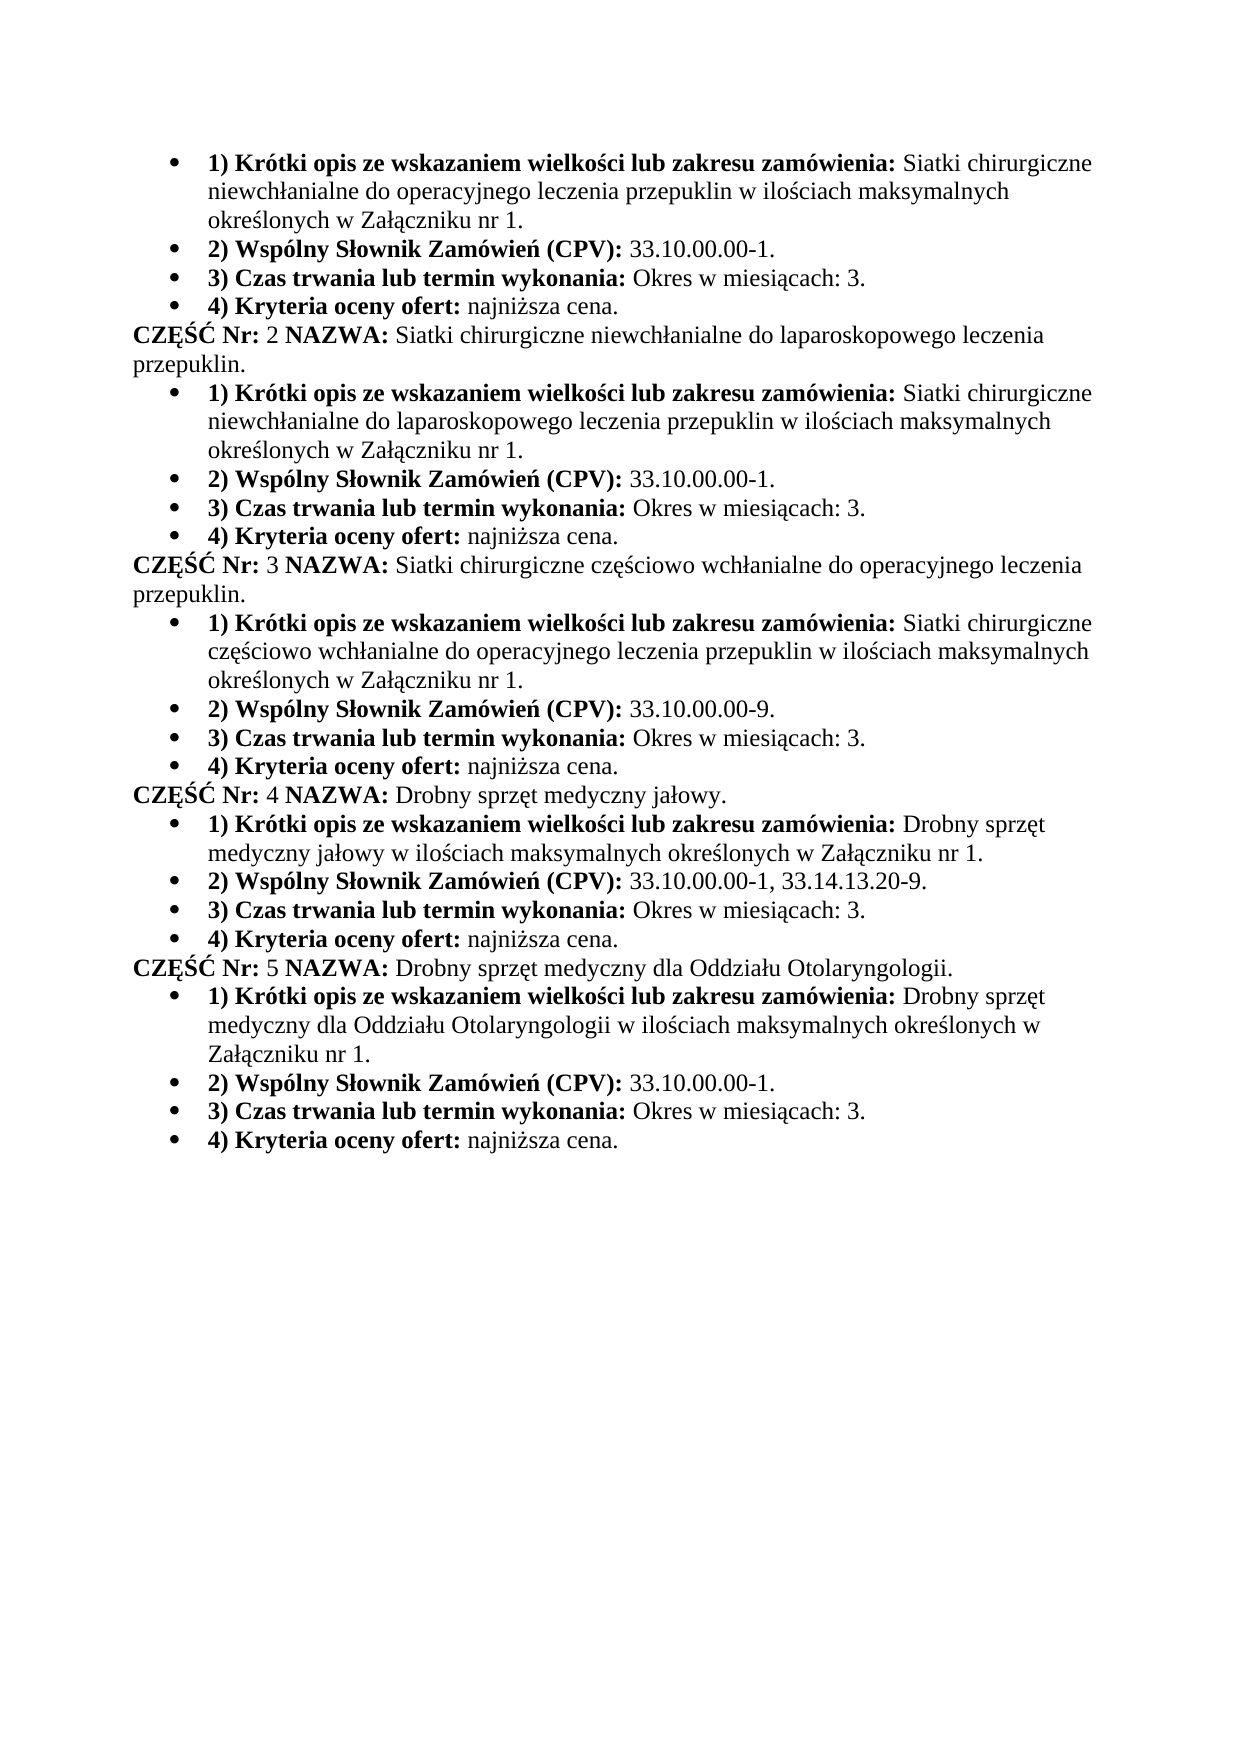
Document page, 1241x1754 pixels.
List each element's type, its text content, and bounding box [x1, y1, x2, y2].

list 1) Krótki opis ze wskazaniem wielkości lub zakresu zamówienia: Drobny sprzęt medyczny dla Oddziału Otolaryngologii w ilościach maksymalnych określonych w Załączniku nr 1. [170, 981, 1108, 1068]
list 4) Kryteria oceny ofert: najniższa cena. [170, 1125, 1108, 1154]
list 4) Kryteria oceny ofert: najniższa cena. [170, 924, 1108, 953]
text CZĘŚĆ Nr: 3 NAZWA: Siatki chirurgiczne częściowo wchłanialne do operacyjnego leczenia przepuklin. [133, 550, 1108, 608]
text CZĘŚĆ Nr: 5 NAZWA: Drobny sprzęt medyczny dla Oddziału Otolaryngologii. [133, 953, 1108, 981]
list 3) Czas trwania lub termin wykonania: Okres w miesiącach: 3. [170, 493, 1108, 521]
list 3) Czas trwania lub termin wykonania: Okres w miesiącach: 3. [170, 1096, 1108, 1125]
text CZĘŚĆ Nr: 2 NAZWA: Siatki chirurgiczne niewchłanialne do laparoskopowego leczenia przepuklin. [133, 320, 1108, 378]
list 2) Wspólny Słownik Zamówień (CPV): 33.10.00.00-9. [170, 694, 1108, 723]
list 2) Wspólny Słownik Zamówień (CPV): 33.10.00.00-1. [170, 1068, 1108, 1096]
list 1) Krótki opis ze wskazaniem wielkości lub zakresu zamówienia: Drobny sprzęt medyczny jałowy w ilościach maksymalnych określonych w Załączniku nr 1. [170, 809, 1108, 866]
list 2) Wspólny Słownik Zamówień (CPV): 33.10.00.00-1. [170, 234, 1108, 263]
list 3) Czas trwania lub termin wykonania: Okres w miesiącach: 3. [170, 723, 1108, 751]
list 1) Krótki opis ze wskazaniem wielkości lub zakresu zamówienia: Siatki chirurgiczne częściowo wchłanialne do operacyjnego leczenia przepuklin w ilościach maksymalnych określonych w Załączniku nr 1. [170, 608, 1108, 694]
list 3) Czas trwania lub termin wykonania: Okres w miesiącach: 3. [170, 263, 1108, 291]
list 3) Czas trwania lub termin wykonania: Okres w miesiącach: 3. [170, 895, 1108, 924]
list 4) Kryteria oceny ofert: najniższa cena. [170, 751, 1108, 780]
text CZĘŚĆ Nr: 4 NAZWA: Drobny sprzęt medyczny jałowy. [133, 780, 1108, 809]
list 2) Wspólny Słownik Zamówień (CPV): 33.10.00.00-1, 33.14.13.20-9. [170, 866, 1108, 895]
list 4) Kryteria oceny ofert: najniższa cena. [170, 291, 1108, 320]
list 1) Krótki opis ze wskazaniem wielkości lub zakresu zamówienia: Siatki chirurgiczne niewchłanialne do operacyjnego leczenia przepuklin w ilościach maksymalnych określonych w Załączniku nr 1. [170, 148, 1108, 234]
list 4) Kryteria oceny ofert: najniższa cena. [170, 521, 1108, 550]
list 1) Krótki opis ze wskazaniem wielkości lub zakresu zamówienia: Siatki chirurgiczne niewchłanialne do laparoskopowego leczenia przepuklin w ilościach maksymalnych określonych w Załączniku nr 1. [170, 378, 1108, 464]
list 2) Wspólny Słownik Zamówień (CPV): 33.10.00.00-1. [170, 464, 1108, 493]
